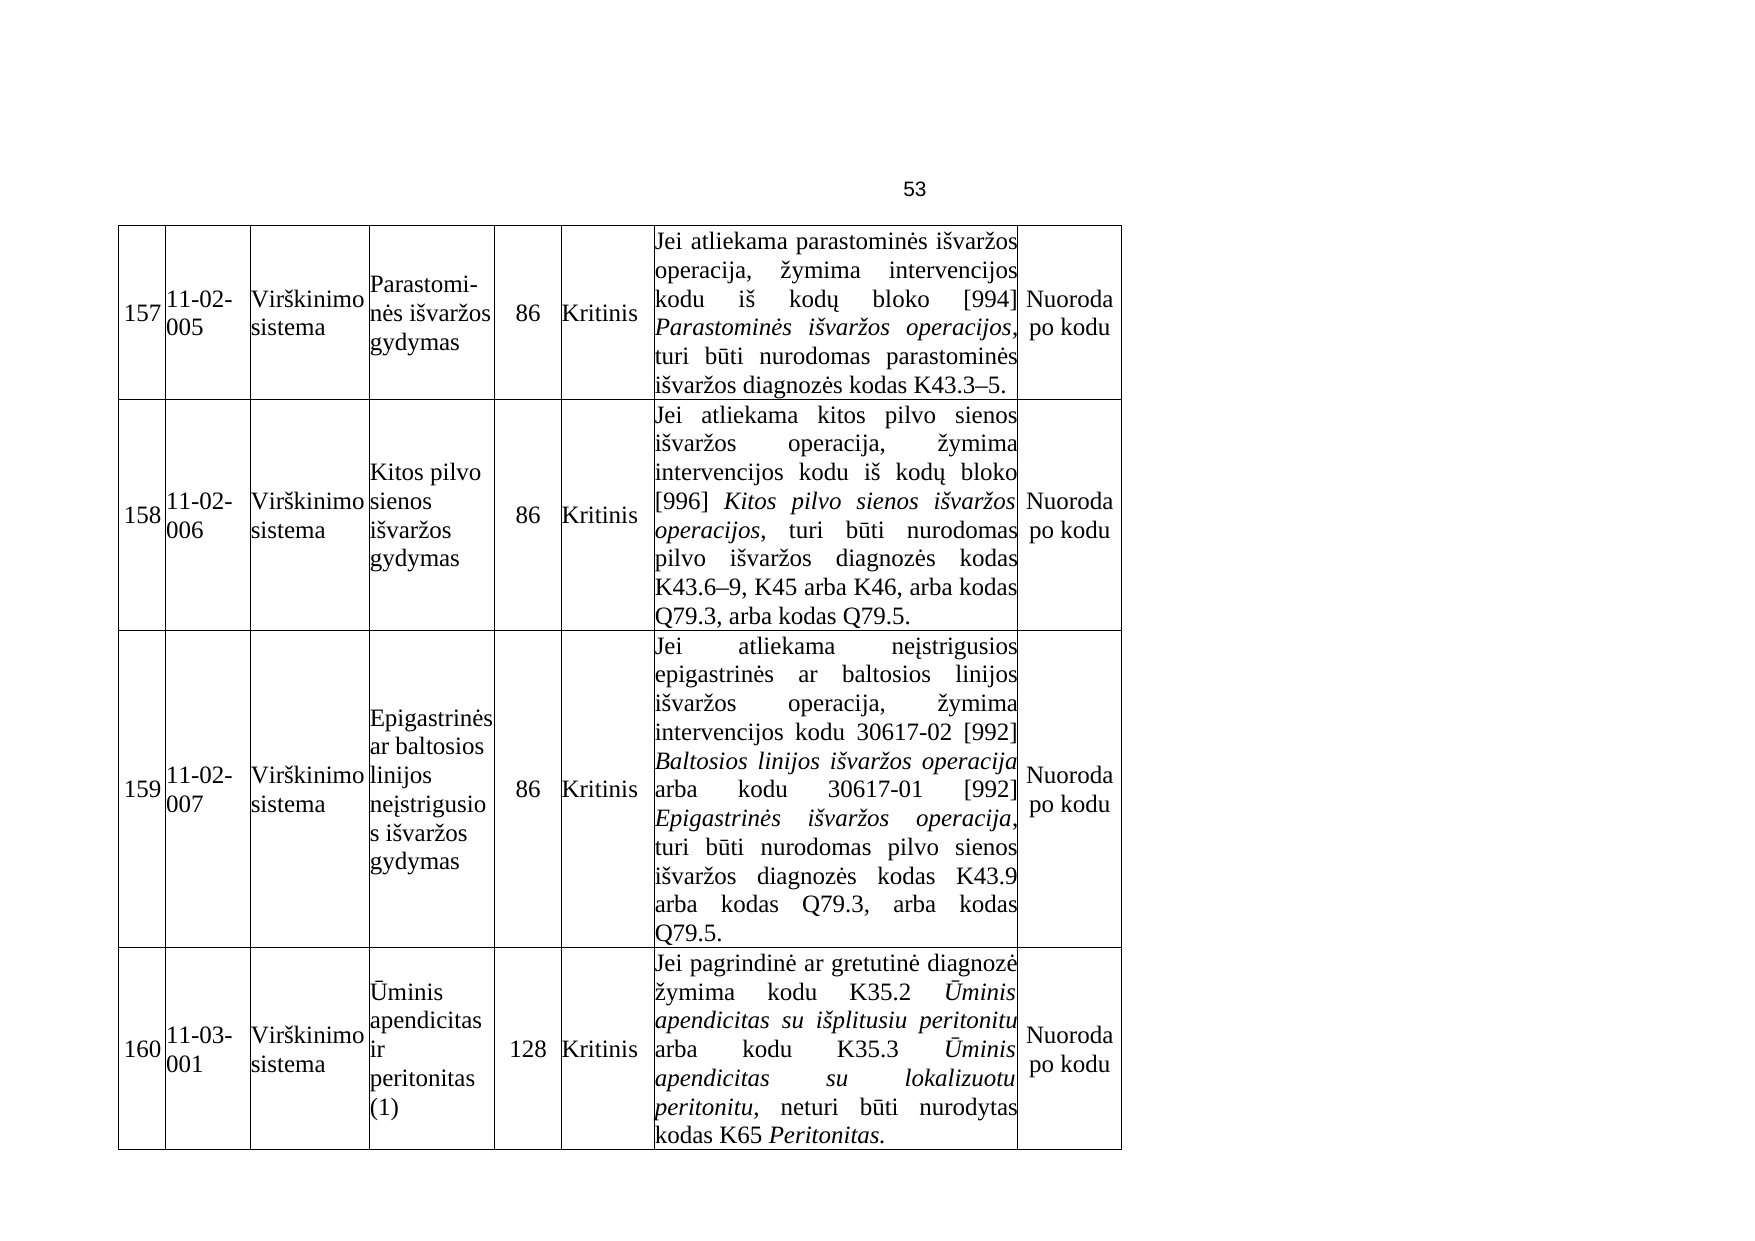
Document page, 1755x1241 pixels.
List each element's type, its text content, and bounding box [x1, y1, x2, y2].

table_cell Nuoroda po kodu [1018, 631, 1121, 947]
table_cell 158 [119, 400, 165, 630]
table_cell 86 [495, 400, 561, 630]
table_cell Epigastrinės ar baltosios linijos neįstrigusios išvaržos gydymas [370, 631, 494, 947]
table_cell Ūminis apendicitas ir peritonitas (1) [370, 948, 494, 1149]
table_cell Nuoroda po kodu [1018, 948, 1121, 1149]
table_cell Nuoroda po kodu [1018, 226, 1121, 399]
table_cell Jei pagrindinė ar gretutinė diagnozė žymima kodu K35.2 Ūminis apendicitas su išplitusiu peritonitu arba kodu K35.3 Ūminis apendicitas su lokalizuotu peritonitu, neturi būti nurodytas kodas K65 Peritonitas. [655, 948, 1017, 1149]
table_cell Kritinis [562, 948, 654, 1149]
table_cell Kritinis [562, 631, 654, 947]
table_cell 159 [119, 631, 165, 947]
table_cell 11-02-006 [166, 400, 250, 630]
table_cell Virškinimo sistema [251, 400, 369, 630]
table_cell 157 [119, 226, 165, 399]
table_cell Nuoroda po kodu [1018, 400, 1121, 630]
table_cell Jei atliekama kitos pilvo sienos išvaržos operacija, žymima intervencijos kodu iš kodų bloko [996] Kitos pilvo sienos išvaržos operacijos, turi būti nurodomas pilvo išvaržos diagnozės kodas K43.6–9, K45 arba K46, arba kodas Q79.3, arba kodas Q79.5. [655, 400, 1017, 630]
table_cell Virškinimo sistema [251, 226, 369, 399]
table_cell 11-02-007 [166, 631, 250, 947]
table_cell Parastomi-nės išvaržos gydymas [370, 226, 494, 399]
table_cell 86 [495, 226, 561, 399]
table_cell Kritinis [562, 400, 654, 630]
table_cell Jei atliekama neįstrigusios epigastrinės ar baltosios linijos išvaržos operacija, žymima intervencijos kodu 30617-02 [992] Baltosios linijos išvaržos operacija arba kodu 30617-01 [992] Epigastrinės išvaržos operacija, turi būti nurodomas pilvo sienos išvaržos diagnozės kodas K43.9 arba kodas Q79.3, arba kodas Q79.5. [655, 631, 1017, 947]
table_cell Kitos pilvo sienos išvaržos gydymas [370, 400, 494, 630]
table_cell 11-03-001 [166, 948, 250, 1149]
table_cell Virškinimo sistema [251, 948, 369, 1149]
table_cell 86 [495, 631, 561, 947]
table_cell Virškinimo sistema [251, 631, 369, 947]
table_cell Jei atliekama parastominės išvaržos operacija, žymima intervencijos kodu iš kodų bloko [994] Parastominės išvaržos operacijos, turi būti nurodomas parastominės išvaržos diagnozės kodas K43.3–5. [655, 226, 1017, 399]
table_cell 128 [495, 948, 561, 1149]
table_cell 160 [119, 948, 165, 1149]
table_cell Kritinis [562, 226, 654, 399]
table_cell 11-02-005 [166, 226, 250, 399]
